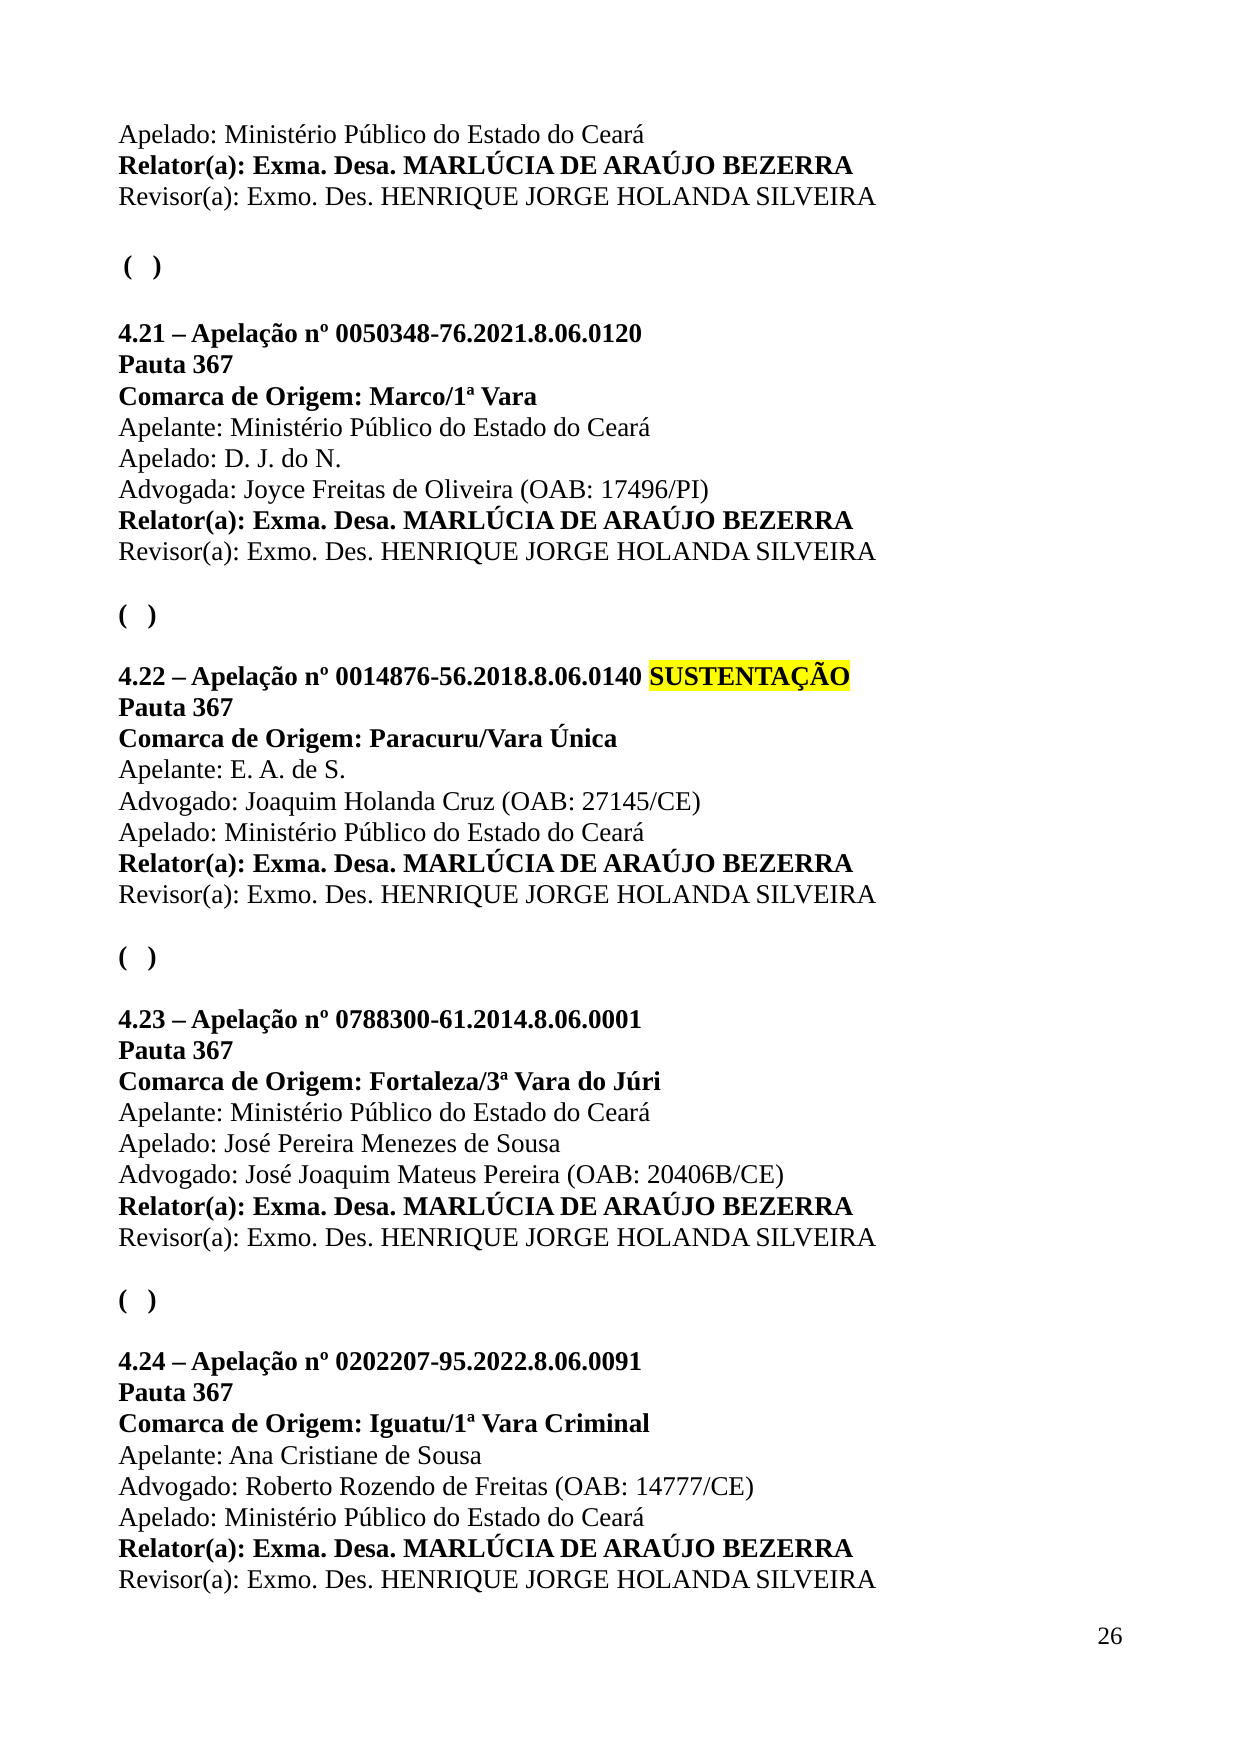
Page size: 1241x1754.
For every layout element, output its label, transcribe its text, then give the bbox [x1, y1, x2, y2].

text Comarca de Origem: Fortaleza/3ª Vara do Júri [118, 1065, 1122, 1096]
text ( ) [118, 1283, 1122, 1314]
text Relator(a): Exma. Desa. MARLÚCIA DE ARAÚJO BEZERRA [118, 1189, 1122, 1221]
text Relator(a): Exma. Desa. MARLÚCIA DE ARAÚJO BEZERRA [118, 1532, 1122, 1563]
text Apelado: José Pereira Menezes de Sousa [118, 1127, 1122, 1158]
text 4.23 – Apelação nº 0788300-61.2014.8.06.0001 [118, 1003, 1122, 1034]
text Revisor(a): Exmo. Des. HENRIQUE JORGE HOLANDA SILVEIRA [118, 180, 1122, 212]
text Comarca de Origem: Iguatu/1ª Vara Criminal [118, 1408, 1122, 1439]
table_header ( ) [118, 213, 368, 286]
text Apelante: E. A. de S. [118, 753, 1122, 785]
text 4.21 – Apelação nº 0050348-76.2021.8.06.0120 [118, 317, 1122, 349]
text Apelante: Ministério Público do Estado do Ceará [118, 1096, 1122, 1127]
text 4.22 – Apelação nº 0014876-56.2018.8.06.0140 SUSTENTAÇÃO [118, 660, 1122, 691]
text Revisor(a): Exmo. Des. HENRIQUE JORGE HOLANDA SILVEIRA [118, 1221, 1122, 1252]
text Relator(a): Exma. Desa. MARLÚCIA DE ARAÚJO BEZERRA [118, 504, 1122, 536]
text ( ) [118, 940, 1122, 972]
text Advogado: Roberto Rozendo de Freitas (OAB: 14777/CE) [118, 1470, 1122, 1501]
text Apelante: Ana Cristiane de Sousa [118, 1439, 1122, 1470]
text Apelado: Ministério Público do Estado do Ceará [118, 1501, 1122, 1532]
text Advogado: José Joaquim Mateus Pereira (OAB: 20406B/CE) [118, 1158, 1122, 1189]
text ( ) [118, 598, 1122, 629]
text Comarca de Origem: Marco/1ª Vara [118, 380, 1122, 411]
text Relator(a): Exma. Desa. MARLÚCIA DE ARAÚJO BEZERRA [118, 149, 1122, 180]
text Advogada: Joyce Freitas de Oliveira (OAB: 17496/PI) [118, 473, 1122, 504]
table_header [808, 213, 1122, 286]
text Revisor(a): Exmo. Des. HENRIQUE JORGE HOLANDA SILVEIRA [118, 1563, 1122, 1594]
text Apelado: Ministério Público do Estado do Ceará [118, 118, 1122, 149]
text Pauta 367 [118, 1034, 1122, 1065]
text Comarca de Origem: Paracuru/Vara Única [118, 722, 1122, 753]
table_header [369, 213, 598, 286]
text 4.24 – Apelação nº 0202207-95.2022.8.06.0091 [118, 1345, 1122, 1376]
text Relator(a): Exma. Desa. MARLÚCIA DE ARAÚJO BEZERRA [118, 847, 1122, 878]
text Advogado: Joaquim Holanda Cruz (OAB: 27145/CE) [118, 785, 1122, 816]
text Pauta 367 [118, 1376, 1122, 1408]
text Apelado: Ministério Público do Estado do Ceará [118, 816, 1122, 847]
text Apelante: Ministério Público do Estado do Ceará [118, 411, 1122, 442]
text Pauta 367 [118, 349, 1122, 380]
text Revisor(a): Exmo. Des. HENRIQUE JORGE HOLANDA SILVEIRA [118, 878, 1122, 909]
text Apelado: D. J. do N. [118, 442, 1122, 473]
text Pauta 367 [118, 691, 1122, 722]
table_header [599, 213, 807, 286]
text Revisor(a): Exmo. Des. HENRIQUE JORGE HOLANDA SILVEIRA [118, 536, 1122, 567]
